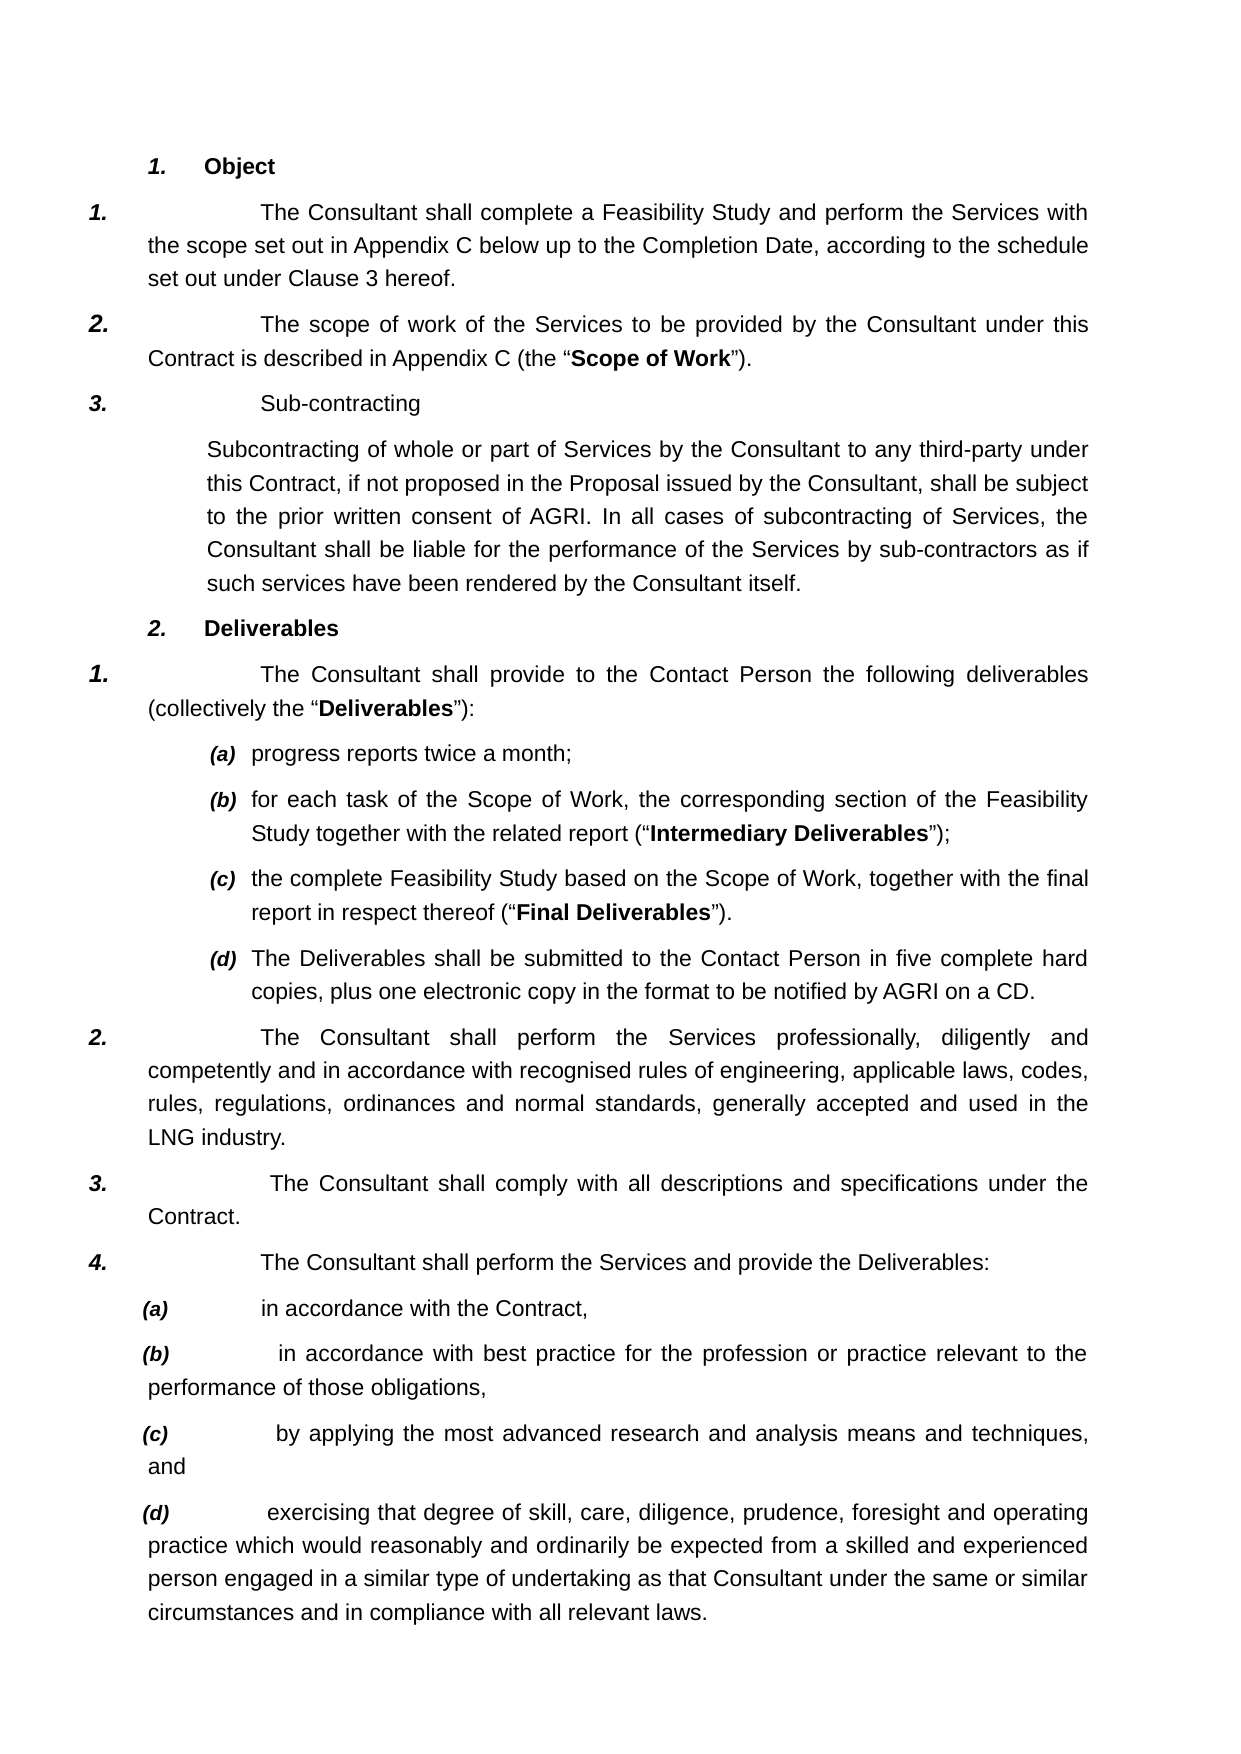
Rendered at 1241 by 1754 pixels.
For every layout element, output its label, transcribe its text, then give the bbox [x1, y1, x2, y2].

list The Consultant shall perform the Services and provide the Deliverables: [88, 1243, 1089, 1277]
list progress reports twice a month; [210, 735, 1089, 768]
list The Consultant shall complete a Feasibility Study and perform the Services with the scope set out in Appendix C below up to the Completion Date, according to the schedule set out under Clause 3 hereof. [88, 193, 1089, 293]
list exercising that degree of skill, care, diligence, prudence, foresight and operating practice which would reasonably and ordinarily be expected from a skilled and experienced person engaged in a similar type of undertaking as that Consultant under the same or similar circumstances and in compliance with all relevant laws. [142, 1493, 1089, 1627]
list Deliverables [148, 610, 1089, 643]
list by applying the most advanced research and analysis means and techniques, and [142, 1414, 1089, 1481]
list the complete Feasibility Study based on the Scope of Work, together with the final report in respect thereof (“Final Deliverables”). [210, 860, 1089, 927]
list The scope of work of the Services to be provided by the Consultant under this Contract is described in Appendix C (the “Scope of Work”). [88, 306, 1089, 373]
list Sub-contracting [88, 385, 1089, 418]
list The Consultant shall perform the Services professionally, diligently and competently and in accordance with recognised rules of engineering, applicable laws, codes, rules, regulations, ordinances and normal standards, generally accepted and used in the LNG industry. [88, 1018, 1089, 1152]
list in accordance with best practice for the profession or practice relevant to the performance of those obligations, [142, 1335, 1089, 1402]
list Object [148, 148, 1089, 181]
text Subcontracting of whole or part of Services by the Consultant to any third-party under this Contract, if not proposed in the Proposal issued by the Consultant, shall be subject to the prior written consent of AGRI. In all cases of subcontracting of Services, the Consultant shall be liable for the performance of the Services by sub-contractors as if such services have been rendered by the Consultant itself. [207, 431, 1089, 598]
list in accordance with the Contract, [142, 1289, 1089, 1323]
list The Consultant shall comply with all descriptions and specifications under the Contract. [88, 1164, 1089, 1231]
list The Consultant shall provide to the Contact Person the following deliverables (collectively the “Deliverables”): [88, 656, 1089, 723]
list The Deliverables shall be submitted to the Contact Person in five complete hard copies, plus one electronic copy in the format to be notified by AGRI on a CD. [210, 939, 1089, 1006]
list for each task of the Scope of Work, the corresponding section of the Feasibility Study together with the related report (“Intermediary Deliverables”); [210, 781, 1089, 848]
